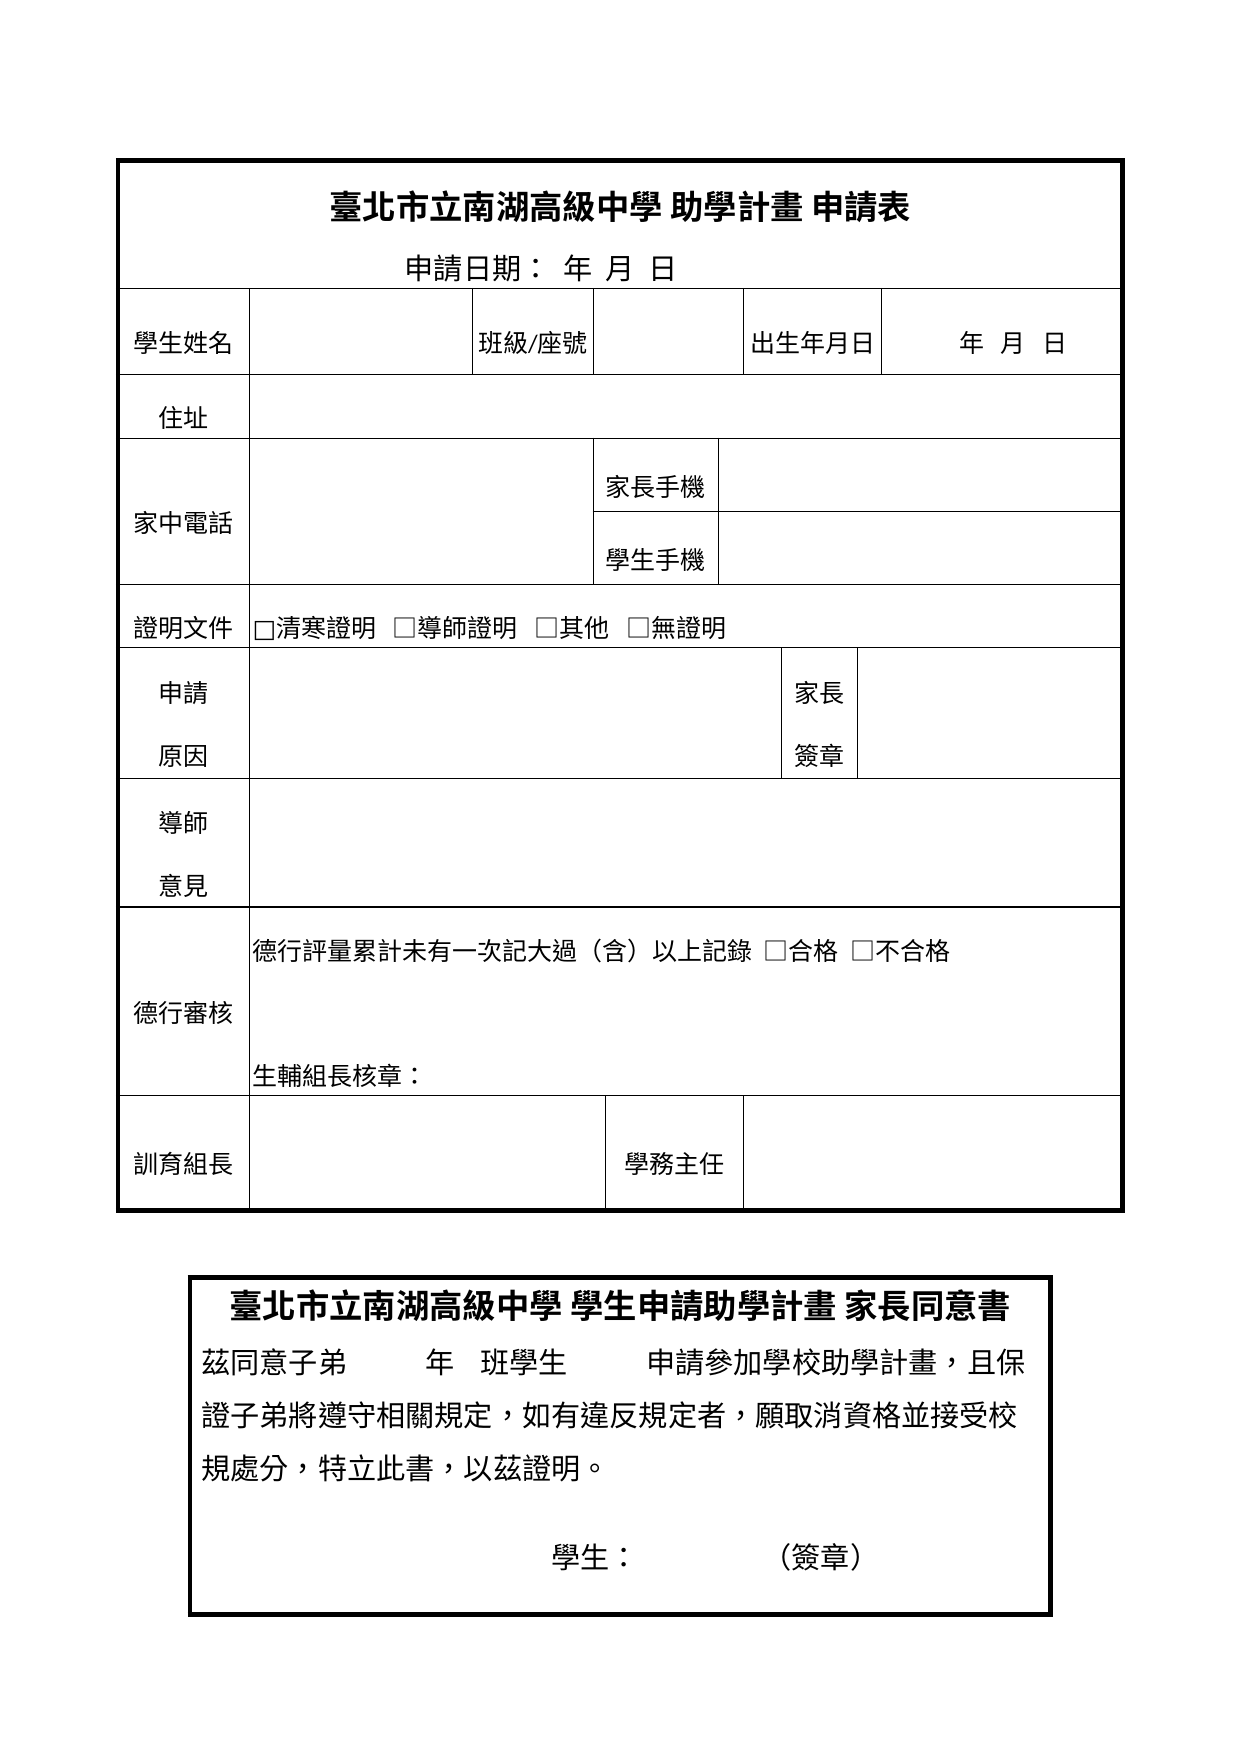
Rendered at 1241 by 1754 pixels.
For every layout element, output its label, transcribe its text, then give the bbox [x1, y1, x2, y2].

table_cell 學生手機 [594, 512, 718, 584]
table_cell [250, 779, 1120, 906]
table_cell [250, 439, 593, 584]
table_cell [719, 439, 1120, 511]
table_header 臺北市立南湖高級中學 助學計畫 申請表 申請日期： 年 月 日 [120, 163, 1120, 288]
table_cell [744, 1096, 1120, 1208]
table_cell 家長 簽章 [782, 648, 857, 777]
table_cell 出生年月日 [744, 289, 881, 374]
table_cell [719, 512, 1120, 584]
table_cell 住址 [120, 375, 249, 438]
table_cell [858, 648, 1120, 777]
table_cell 德行評量累計未有一次記大過（含）以上記錄 □合格 □不合格 生輔組長核章： [250, 908, 1120, 1095]
table_cell 訓育組長 [120, 1096, 249, 1208]
table_cell □清寒證明 □導師證明 □其他 □無證明 [250, 585, 1120, 647]
table_cell 學務主任 [606, 1096, 743, 1208]
table_cell [250, 375, 1120, 438]
table_cell 德行審核 [120, 908, 249, 1095]
table_cell [594, 289, 743, 374]
table_cell [250, 1096, 605, 1208]
table_cell 年 月 日 [882, 289, 1120, 374]
table_cell 學生姓名 [120, 289, 249, 374]
table_cell [250, 648, 781, 777]
table_cell 申請 原因 [120, 648, 249, 777]
table_cell [250, 289, 472, 374]
table_cell 家中電話 [120, 439, 249, 584]
table_cell 證明文件 [120, 585, 249, 647]
table_cell 班級/座號 [473, 289, 593, 374]
table_header 臺北市立南湖高級中學 學生申請助學計畫 家長同意書 茲同意子弟 年 班學生 申請參加學校助學計畫，且保證子弟將遵守相關規定，如有違反規定者，願取消資格並接受校規處分，特立此書，以茲證明。 學生： （簽章） [192, 1280, 1048, 1612]
table_cell 家長手機 [594, 439, 718, 511]
table_cell 導師 意見 [120, 779, 249, 906]
